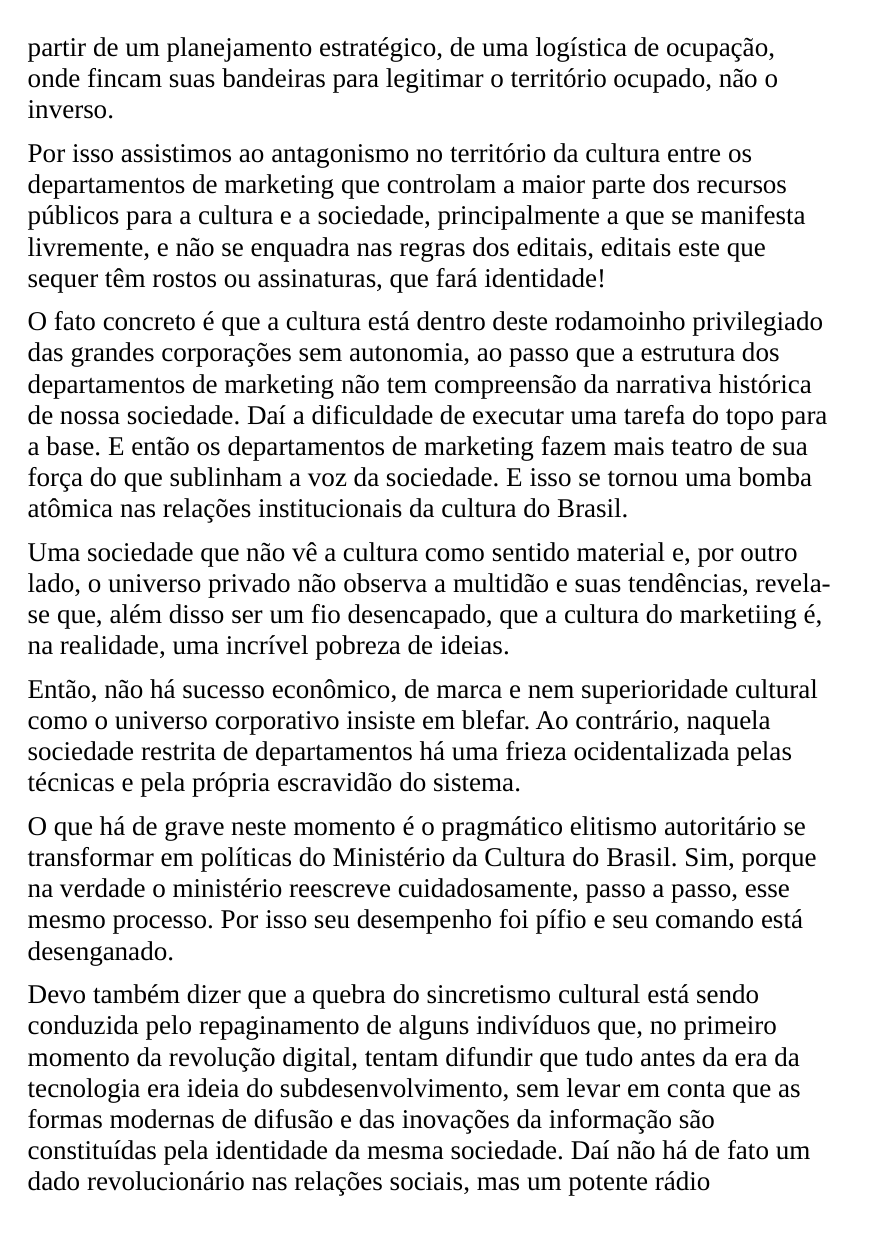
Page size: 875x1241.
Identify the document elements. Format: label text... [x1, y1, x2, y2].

text Devo também dizer que a quebra do sincretismo cultural está sendo conduzida pelo repaginamento de alguns indivíduos que, no primeiro momento da revolução digital, tentam difundir que tudo antes da era da tecnologia era ideia do subdesenvolvimento, sem levar em conta que as formas modernas de difusão e das inovações da informação são constituídas pela identidade da mesma sociedade. Daí não há de fato um dado revolucionário nas relações sociais, mas um potente rádio [27, 978, 832, 1196]
text Então, não há sucesso econômico, de marca e nem superioridade cultural como o universo corporativo insiste em blefar. Ao contrário, naquela sociedade restrita de departamentos há uma frieza ocidentalizada pelas técnicas e pela própria escravidão do sistema. [27, 673, 832, 798]
text O que há de grave neste momento é o pragmático elitismo autoritário se transformar em políticas do Ministério da Cultura do Brasil. Sim, porque na verdade o ministério reescreve cuidadosamente, passo a passo, esse mesmo processo. Por isso seu desempenho foi pífio e seu comando está desenganado. [27, 810, 832, 966]
text partir de um planejamento estratégico, de uma logística de ocupação, onde fincam suas bandeiras para legitimar o território ocupado, não o inverso. [27, 31, 832, 125]
text Por isso assistimos ao antagonismo no território da cultura entre os departamentos de marketing que controlam a maior parte dos recursos públicos para a cultura e a sociedade, principalmente a que se manifesta livremente, e não se enquadra nas regras dos editais, editais este que sequer têm rostos ou assinaturas, que fará identidade! [27, 137, 832, 293]
text O fato concreto é que a cultura está dentro deste rodamoinho privilegiado das grandes corporações sem autonomia, ao passo que a estrutura dos departamentos de marketing não tem compreensão da narrativa histórica de nossa sociedade. Daí a dificuldade de executar uma tarefa do topo para a base. E então os departamentos de marketing fazem mais teatro de sua força do que sublinham a voz da sociedade. E isso se tornou uma bomba atômica nas relações institucionais da cultura do Brasil. [27, 305, 832, 523]
text Uma sociedade que não vê a cultura como sentido material e, por outro lado, o universo privado não observa a multidão e suas tendências, revela-se que, além disso ser um fio desencapado, que a cultura do marketiing é, na realidade, uma incrível pobreza de ideias. [27, 536, 832, 661]
